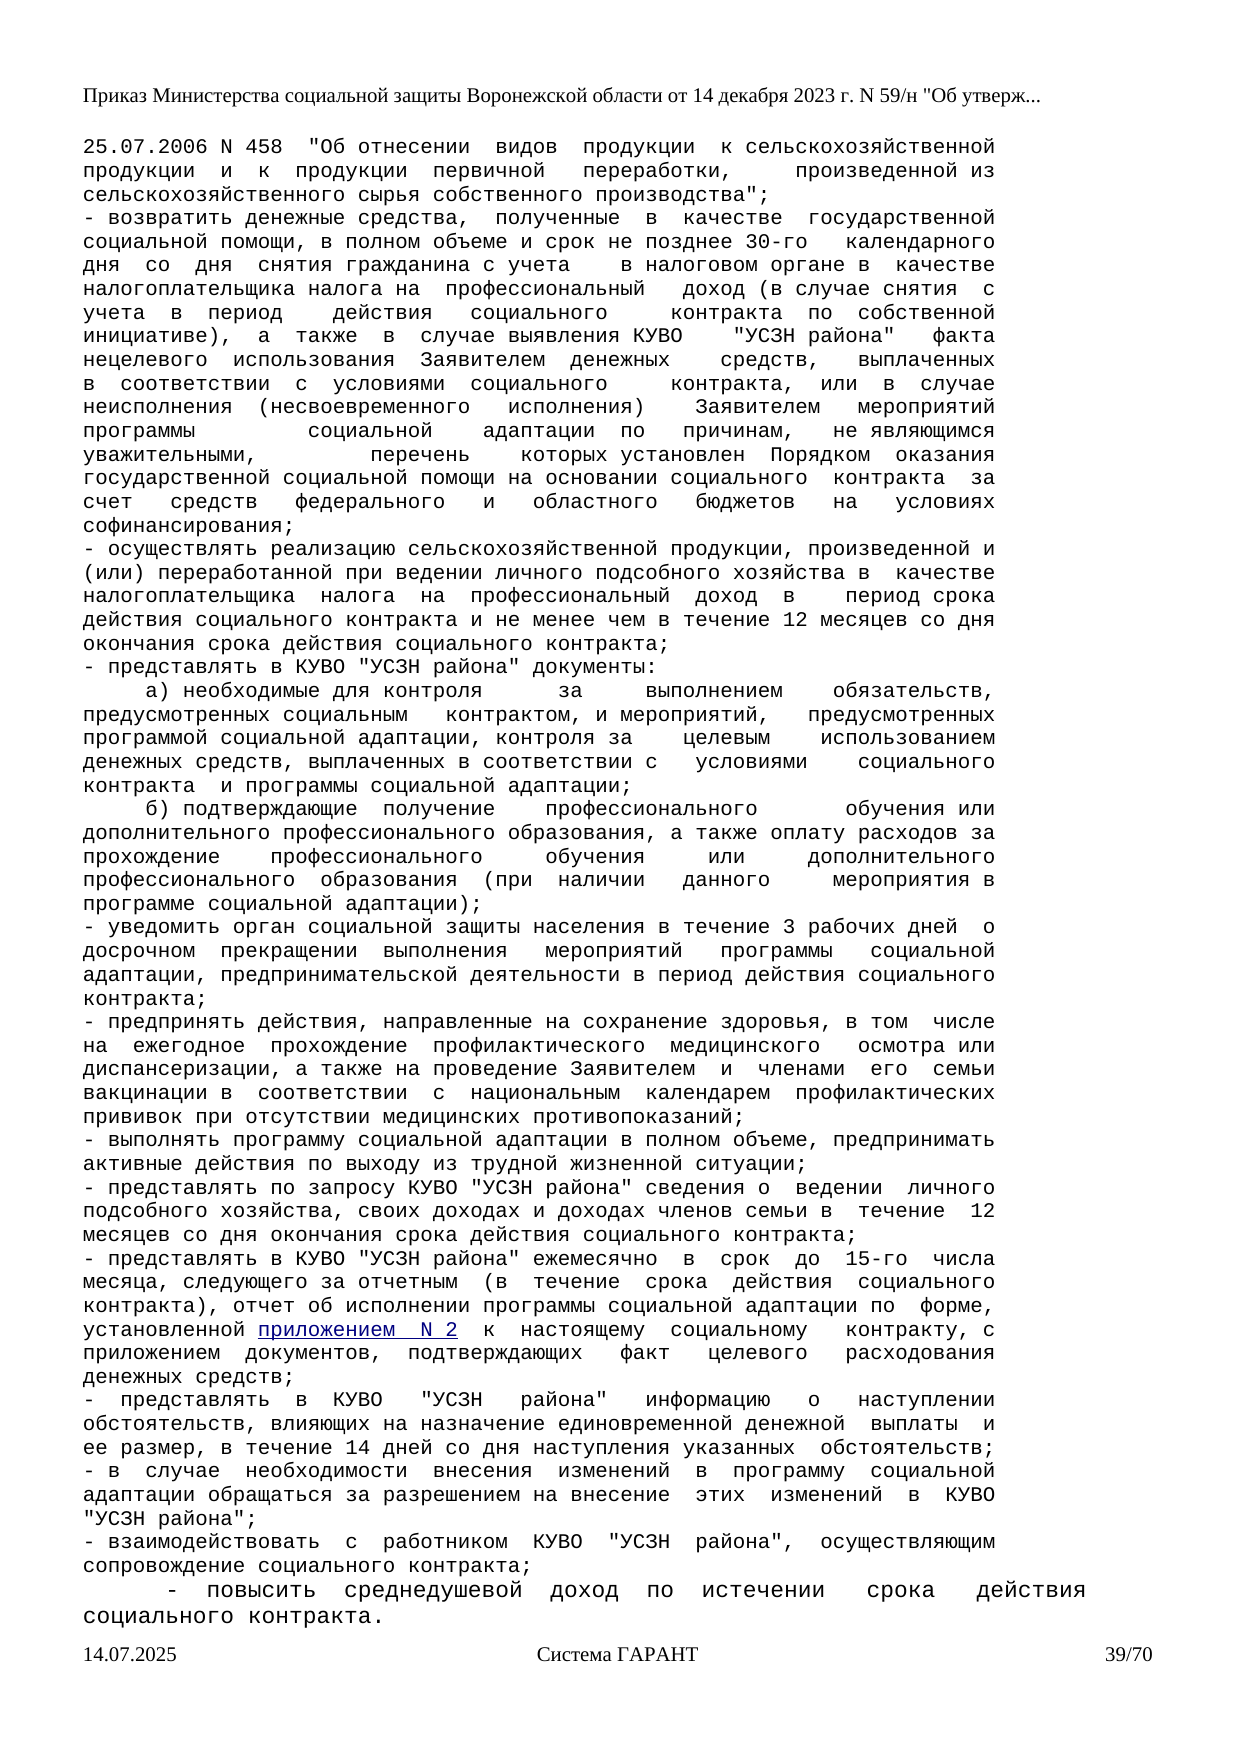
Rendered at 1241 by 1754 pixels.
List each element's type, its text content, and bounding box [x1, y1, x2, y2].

text - представлять в КУВО "УСЗН района" документы: [83, 656, 1157, 680]
text установленной приложением N 2 к настоящему социальному контракту, с [83, 1318, 1157, 1342]
text дополнительного профессионального образования, а также оплату расходов за [83, 822, 1157, 846]
text контракта; [83, 987, 1157, 1011]
text - в случае необходимости внесения изменений в программу социальной [83, 1460, 1157, 1484]
text месяцев со дня окончания срока действия социального контракта; [83, 1224, 1157, 1248]
text денежных средств, выплаченных в соответствии с условиями социального [83, 751, 1157, 775]
text активные действия по выходу из трудной жизненной ситуации; [83, 1153, 1157, 1177]
text предусмотренных социальным контрактом, и мероприятий, предусмотренных [83, 704, 1157, 727]
text "УСЗН района"; [83, 1508, 1157, 1531]
text - предпринять действия, направленные на сохранение здоровья, в том числе [83, 1011, 1157, 1035]
text денежных средств; [83, 1366, 1157, 1389]
text 25.07.2006 N 458 "Об отнесении видов продукции к сельскохозяйственной [83, 136, 1157, 160]
text профессионального образования (при наличии данного мероприятия в [83, 869, 1157, 893]
text вакцинации в соответствии с национальным календарем профилактических [83, 1082, 1157, 1106]
text в соответствии с условиями социального контракта, или в случае [83, 373, 1157, 396]
text налогоплательщика налога на профессиональный доход в период срока [83, 586, 1157, 609]
text контракта и программы социальной адаптации; [83, 775, 1157, 798]
text нецелевого использования Заявителем денежных средств, выплаченных [83, 349, 1157, 373]
text - взаимодействовать с работником КУВО "УСЗН района", осуществляющим [83, 1531, 1157, 1555]
text - повысить среднедушевой доход по истечении срока действия [83, 1579, 1157, 1604]
text - уведомить орган социальной защиты населения в течение 3 рабочих дней о [83, 917, 1157, 940]
text дня со дня снятия гражданина с учета в налоговом органе в качестве [83, 254, 1157, 278]
text окончания срока действия социального контракта; [83, 633, 1157, 656]
text - представлять в КУВО "УСЗН района" ежемесячно в срок до 15-го числа [83, 1248, 1157, 1271]
text учета в период действия социального контракта по собственной [83, 302, 1157, 325]
text - возвратить денежные средства, полученные в качестве государственной [83, 207, 1157, 231]
text продукции и к продукции первичной переработки, произведенной из [83, 160, 1157, 183]
text сопровождение социального контракта; [83, 1555, 1157, 1579]
text подсобного хозяйства, своих доходах и доходах членов семьи в течение 12 [83, 1200, 1157, 1224]
text программой социальной адаптации, контроля за целевым использованием [83, 727, 1157, 751]
text прохождение профессионального обучения или дополнительного [83, 846, 1157, 869]
text - представлять по запросу КУВО "УСЗН района" сведения о ведении личного [83, 1177, 1157, 1200]
text приложением документов, подтверждающих факт целевого расходования [83, 1342, 1157, 1366]
text б) подтверждающие получение профессионального обучения или [83, 798, 1157, 822]
text программе социальной адаптации); [83, 893, 1157, 917]
text на ежегодное прохождение профилактического медицинского осмотра или [83, 1035, 1157, 1058]
text (или) переработанной при ведении личного подсобного хозяйства в качестве [83, 562, 1157, 586]
text адаптации, предпринимательской деятельности в период действия социального [83, 964, 1157, 987]
text диспансеризации, а также на проведение Заявителем и членами его семьи [83, 1058, 1157, 1082]
text ее размер, в течение 14 дней со дня наступления указанных обстоятельств; [83, 1437, 1157, 1460]
text программы социальной адаптации по причинам, не являющимся [83, 420, 1157, 444]
text месяца, следующего за отчетным (в течение срока действия социального [83, 1271, 1157, 1295]
text - осуществлять реализацию сельскохозяйственной продукции, произведенной и [83, 538, 1157, 562]
text обстоятельств, влияющих на назначение единовременной денежной выплаты и [83, 1413, 1157, 1437]
text софинансирования; [83, 514, 1157, 538]
text - выполнять программу социальной адаптации в полном объеме, предпринимать [83, 1129, 1157, 1153]
text инициативе), а также в случае выявления КУВО "УСЗН района" факта [83, 325, 1157, 349]
text социальной помощи, в полном объеме и срок не позднее 30-го календарного [83, 231, 1157, 254]
text сельскохозяйственного сырья собственного производства"; [83, 183, 1157, 207]
text досрочном прекращении выполнения мероприятий программы социальной [83, 940, 1157, 964]
text уважительными, перечень которых установлен Порядком оказания [83, 444, 1157, 467]
text действия социального контракта и не менее чем в течение 12 месяцев со дня [83, 609, 1157, 633]
text - представлять в КУВО "УСЗН района" информацию о наступлении [83, 1389, 1157, 1413]
text адаптации обращаться за разрешением на внесение этих изменений в КУВО [83, 1484, 1157, 1508]
text а) необходимые для контроля за выполнением обязательств, [83, 680, 1157, 704]
text налогоплательщика налога на профессиональный доход (в случае снятия с [83, 278, 1157, 302]
text прививок при отсутствии медицинских противопоказаний; [83, 1106, 1157, 1129]
text счет средств федерального и областного бюджетов на условиях [83, 491, 1157, 514]
text контракта), отчет об исполнении программы социальной адаптации по форме, [83, 1295, 1157, 1318]
text государственной социальной помощи на основании социального контракта за [83, 467, 1157, 491]
text социального контракта. [83, 1604, 1157, 1631]
text неисполнения (несвоевременного исполнения) Заявителем мероприятий [83, 396, 1157, 420]
